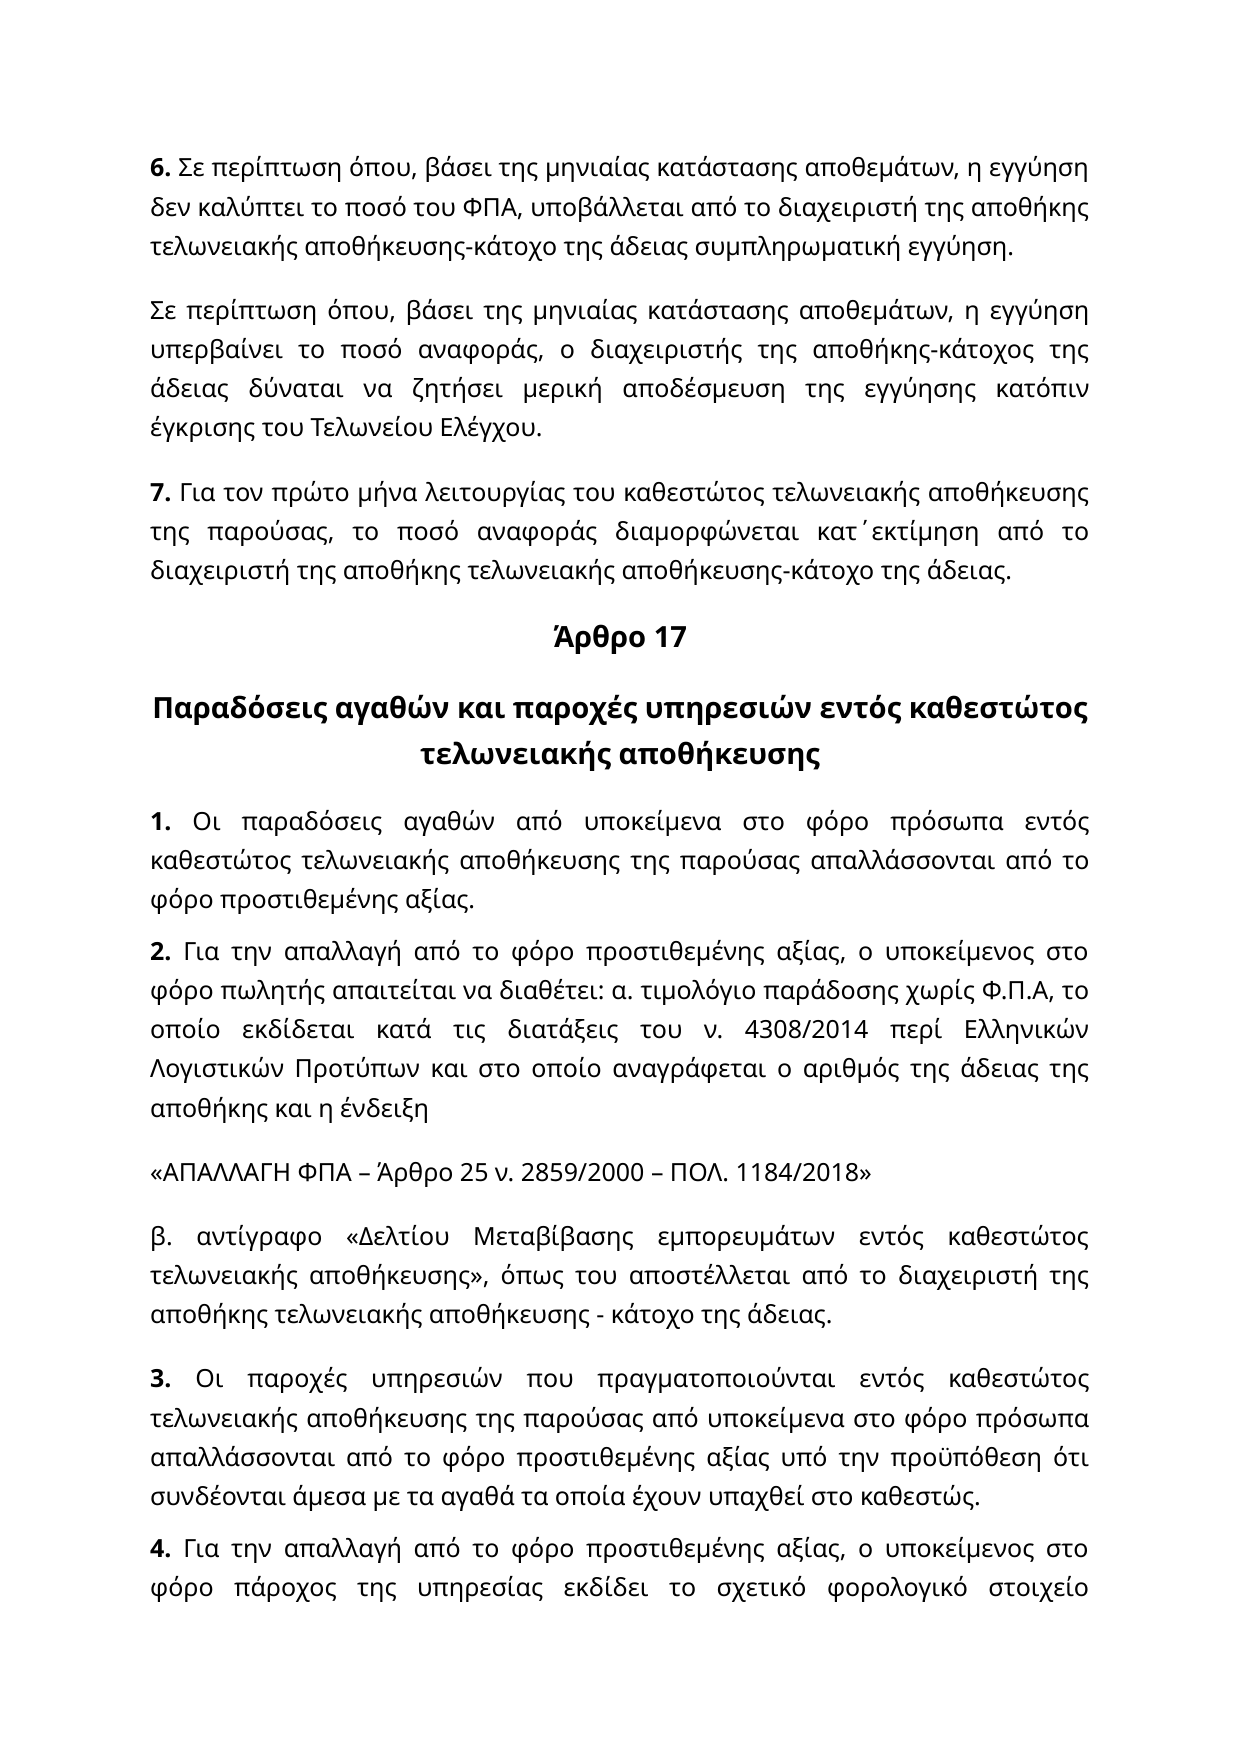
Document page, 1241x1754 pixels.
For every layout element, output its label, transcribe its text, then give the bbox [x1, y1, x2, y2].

text β. αντίγραφο «Δελτίου Μεταβίβασης εμπορευμάτων εντός καθεστώτος τελωνειακής αποθήκευσης», όπως του αποστέλλεται από το διαχειριστή της αποθήκης τελωνειακής αποθήκευσης - κάτοχο της άδειας. [150, 1218, 1090, 1331]
text 3. Οι παροχές υπηρεσιών που πραγματοποιούνται εντός καθεστώτος τελωνειακής αποθήκευσης της παρούσας από υποκείμενα στο φόρο πρόσωπα απαλλάσσονται από το φόρο προστιθεμένης αξίας υπό την προϋπόθεση ότι συνδέονται άμεσα με τα αγαθά τα οποία έχουν υπαχθεί στο καθεστώς. [150, 1361, 1090, 1513]
text 2. Για την απαλλαγή από το φόρο προστιθεμένης αξίας, ο υποκείμενος στο φόρο πωλητής απαιτείται να διαθέτει: α. τιμολόγιο παράδοσης χωρίς Φ.Π.Α, το οποίο εκδίδεται κατά τις διατάξεις του ν. 4308/2014 περί Ελληνικών Λογιστικών Προτύπων και στο οποίο αναγράφεται ο αριθμός της άδειας της αποθήκης και η ένδειξη [150, 933, 1090, 1124]
text Σε περίπτωση όπου, βάσει της μηνιαίας κατάστασης αποθεμάτων, η εγγύηση υπερβαίνει το ποσό αναφοράς, ο διαχειριστής της αποθήκης-κάτοχος της άδειας δύναται να ζητήσει μερική αποδέσμευση της εγγύησης κατόπιν έγκρισης του Τελωνείου Ελέγχου. [150, 292, 1090, 444]
text 6. Σε περίπτωση όπου, βάσει της μηνιαίας κατάστασης αποθεμάτων, η εγγύηση δεν καλύπτει το ποσό του ΦΠΑ, υποβάλλεται από το διαχειριστή της αποθήκης τελωνειακής αποθήκευσης-κάτοχο της άδειας συμπληρωματική εγγύηση. [150, 150, 1090, 262]
subtitle Παραδόσεις αγαθών και παροχές υπηρεσιών εντός καθεστώτος τελωνειακής αποθήκευσης [150, 687, 1090, 773]
text 1. Οι παραδόσεις αγαθών από υποκείμενα στο φόρο πρόσωπα εντός καθεστώτος τελωνειακής αποθήκευσης της παρούσας απαλλάσσονται από το φόρο προστιθεμένης αξίας. [150, 803, 1090, 916]
text «ΑΠΑΛΛΑΓΗ ΦΠΑ – Άρθρο 25 ν. 2859/2000 – ΠΟΛ. 1184/2018» [150, 1154, 1090, 1188]
text 4. Για την απαλλαγή από το φόρο προστιθεμένης αξίας, ο υποκείμενος στο φόρο πάροχος της υπηρεσίας εκδίδει το σχετικό φορολογικό στοιχείο [150, 1530, 1090, 1603]
subtitle Άρθρο 17 [150, 617, 1090, 656]
text 7. Για τον πρώτο μήνα λειτουργίας του καθεστώτος τελωνειακής αποθήκευσης της παρούσας, το ποσό αναφοράς διαμορφώνεται κατ΄εκτίμηση από το διαχειριστή της αποθήκης τελωνειακής αποθήκευσης-κάτοχο της άδειας. [150, 474, 1090, 587]
